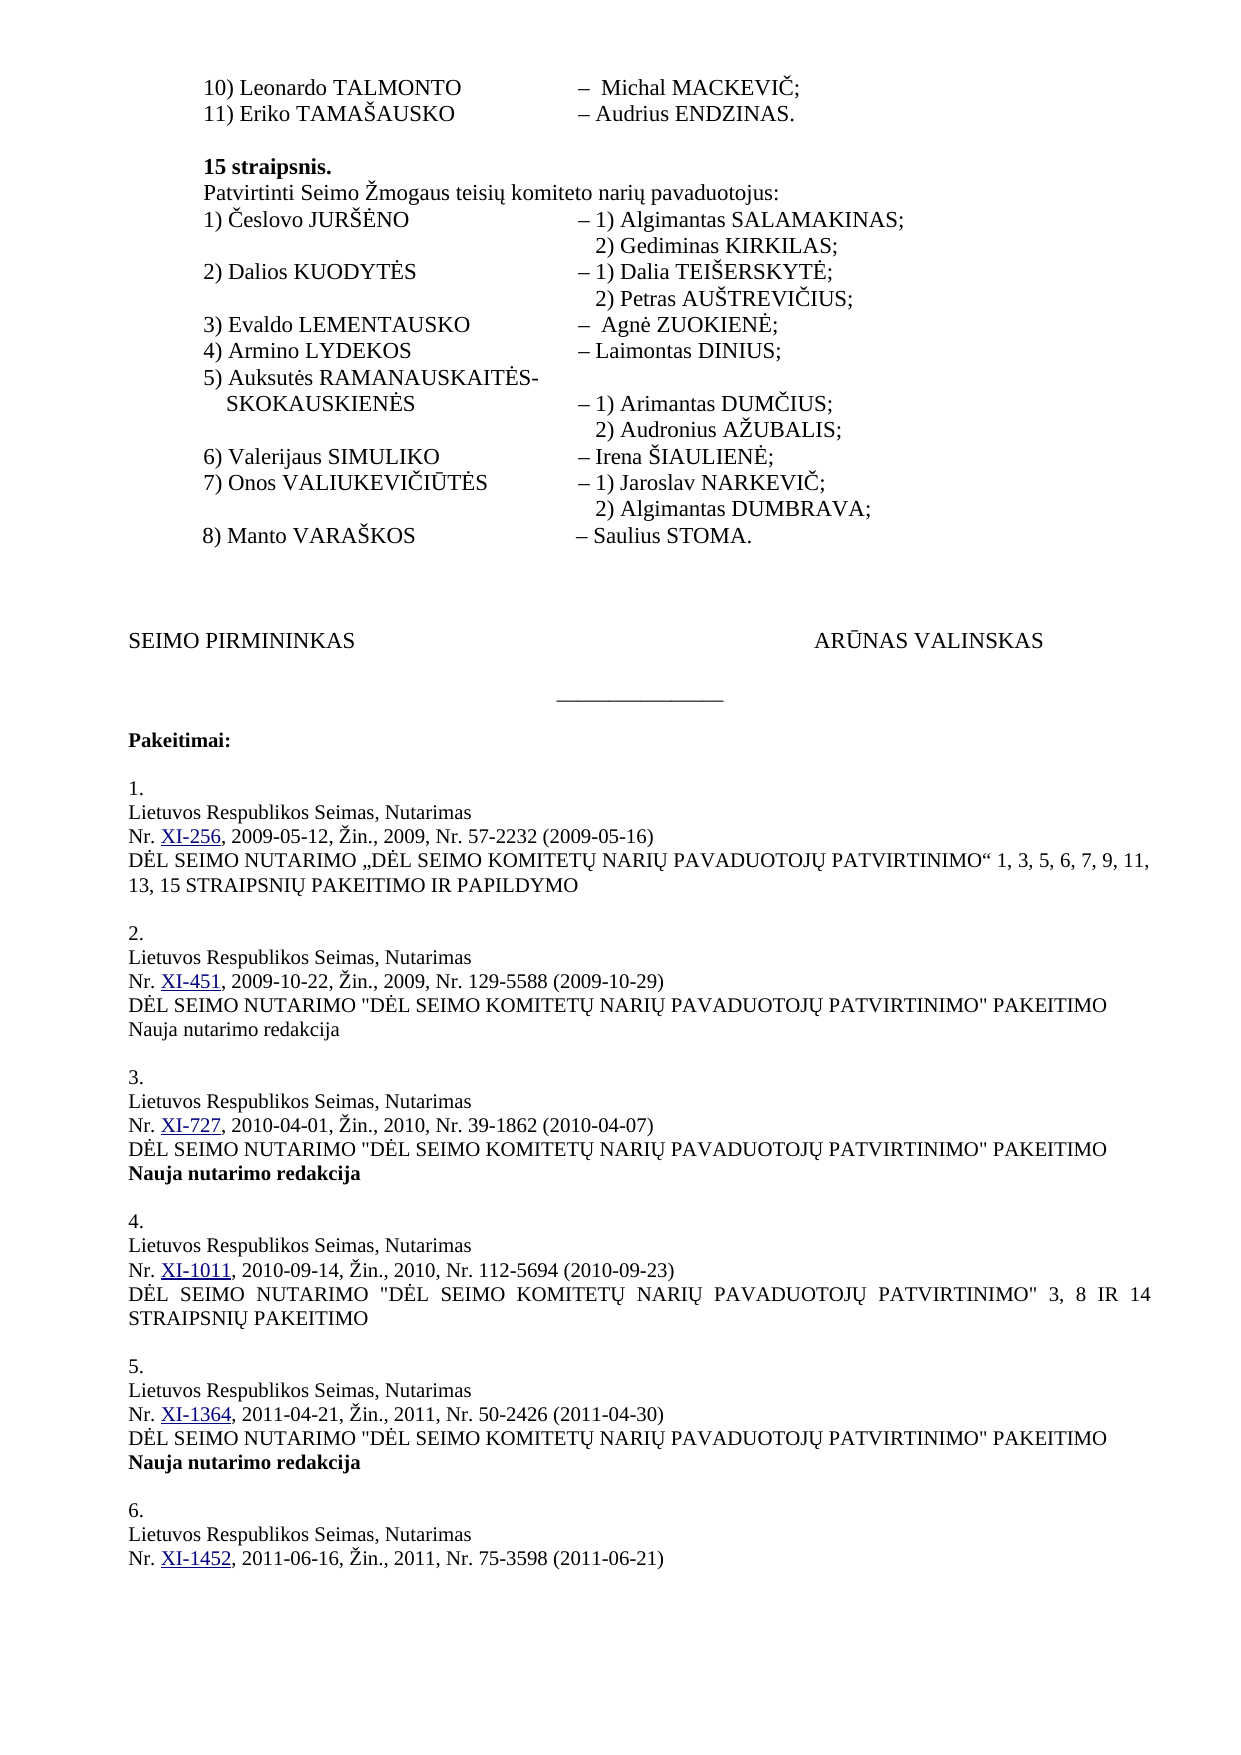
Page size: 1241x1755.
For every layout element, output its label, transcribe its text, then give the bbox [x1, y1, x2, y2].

text Nauja nutarimo redakcija [128, 1161, 1152, 1185]
text 8) Manto VARAŠKOS – Saulius STOMA. [128, 522, 1152, 548]
text 11) Eriko TAMAŠAUSKO – Audrius ENDZINAS. [128, 100, 1152, 127]
text Lietuvos Respublikos Seimas, Nutarimas [128, 1233, 1152, 1257]
text DĖL SEIMO NUTARIMO "DĖL SEIMO KOMITETŲ NARIŲ PAVADUOTOJŲ PATVIRTINIMO" PAKEITIMO [128, 993, 1152, 1017]
text Lietuvos Respublikos Seimas, Nutarimas [128, 800, 1152, 824]
text 7) Onos VALIUKEVIČIŪTĖS – 1) Jaroslav NARKEVIČ; [128, 469, 1152, 496]
text 1. [128, 776, 1152, 800]
text DĖL SEIMO NUTARIMO "DĖL SEIMO KOMITETŲ NARIŲ PAVADUOTOJŲ PATVIRTINIMO" PAKEITIMO [128, 1137, 1152, 1161]
text Nauja nutarimo redakcija [128, 1017, 1152, 1041]
text ________________ [128, 680, 1152, 704]
text Nr. XI-1452, 2011-06-16, Žin., 2011, Nr. 75-3598 (2011-06-21) [128, 1546, 1152, 1570]
text 2) Petras AUŠTREVIČIUS; [128, 285, 1152, 311]
text 6. [128, 1498, 1152, 1522]
text Lietuvos Respublikos Seimas, Nutarimas [128, 945, 1152, 969]
text Nauja nutarimo redakcija [128, 1450, 1152, 1474]
text Patvirtinti Seimo Žmogaus teisių komiteto narių pavaduotojus: [128, 179, 1152, 206]
text 2) Algimantas DUMBRAVA; [128, 496, 1152, 522]
text DĖL SEIMO NUTARIMO „DĖL SEIMO KOMITETŲ NARIŲ PAVADUOTOJŲ PATVIRTINIMO“ 1, 3, 5, 6, 7, 9, 11, 13, 15 STRAIPSNIŲ PAKEITIMO IR PAPILDYMO [128, 848, 1152, 897]
text Lietuvos Respublikos Seimas, Nutarimas [128, 1522, 1152, 1546]
text 5. [128, 1354, 1152, 1378]
text Lietuvos Respublikos Seimas, Nutarimas [128, 1378, 1152, 1402]
text SKOKAUSKIENĖS – 1) Arimantas DUMČIUS; [128, 390, 1152, 416]
text Nr. XI-1011, 2010-09-14, Žin., 2010, Nr. 112-5694 (2010-09-23) [128, 1257, 1152, 1282]
text 4) Armino LYDEKOS – Laimontas DINIUS; [128, 337, 1152, 364]
text Lietuvos Respublikos Seimas, Nutarimas [128, 1089, 1152, 1113]
text 5) Auksutės RAMANAUSKAITĖS- [128, 364, 1152, 390]
text 4. [128, 1209, 1152, 1233]
text Nr. XI-451, 2009-10-22, Žin., 2009, Nr. 129-5588 (2009-10-29) [128, 969, 1152, 993]
text Nr. XI-256, 2009-05-12, Žin., 2009, Nr. 57-2232 (2009-05-16) [128, 824, 1152, 848]
text Nr. XI-1364, 2011-04-21, Žin., 2011, Nr. 50-2426 (2011-04-30) [128, 1402, 1152, 1426]
text 3) Evaldo LEMENTAUSKO – Agnė ZUOKIENĖ; [128, 311, 1152, 337]
text 15 straipsnis. [128, 153, 1152, 179]
text 2. [128, 921, 1152, 945]
text 1) Česlovo JURŠĖNO – 1) Algimantas SALAMAKINAS; [128, 206, 1152, 232]
text Seimo Pirmininkas Arūnas Valinskas [128, 627, 1152, 654]
text 2) Audronius AŽUBALIS; [128, 416, 1152, 443]
text 2) Gediminas KIRKILAS; [128, 232, 1152, 258]
text 3. [128, 1065, 1152, 1089]
text 6) Valerijaus SIMULIKO – Irena ŠIAULIENĖ; [128, 443, 1152, 469]
text 10) Leonardo TALMONTO – Michal MACKEVIČ; [128, 74, 1152, 100]
text DĖL SEIMO NUTARIMO "DĖL SEIMO KOMITETŲ NARIŲ PAVADUOTOJŲ PATVIRTINIMO" PAKEITIMO [128, 1426, 1152, 1450]
text 2) Dalios KUODYTĖS – 1) Dalia TEIŠERSKYTĖ; [128, 258, 1152, 285]
text DĖL SEIMO NUTARIMO "DĖL SEIMO KOMITETŲ NARIŲ PAVADUOTOJŲ PATVIRTINIMO" 3, 8 IR 14 STRAIPSNIŲ PAKEITIMO [128, 1282, 1152, 1330]
text Nr. XI-727, 2010-04-01, Žin., 2010, Nr. 39-1862 (2010-04-07) [128, 1113, 1152, 1137]
text Pakeitimai: [128, 728, 1152, 752]
